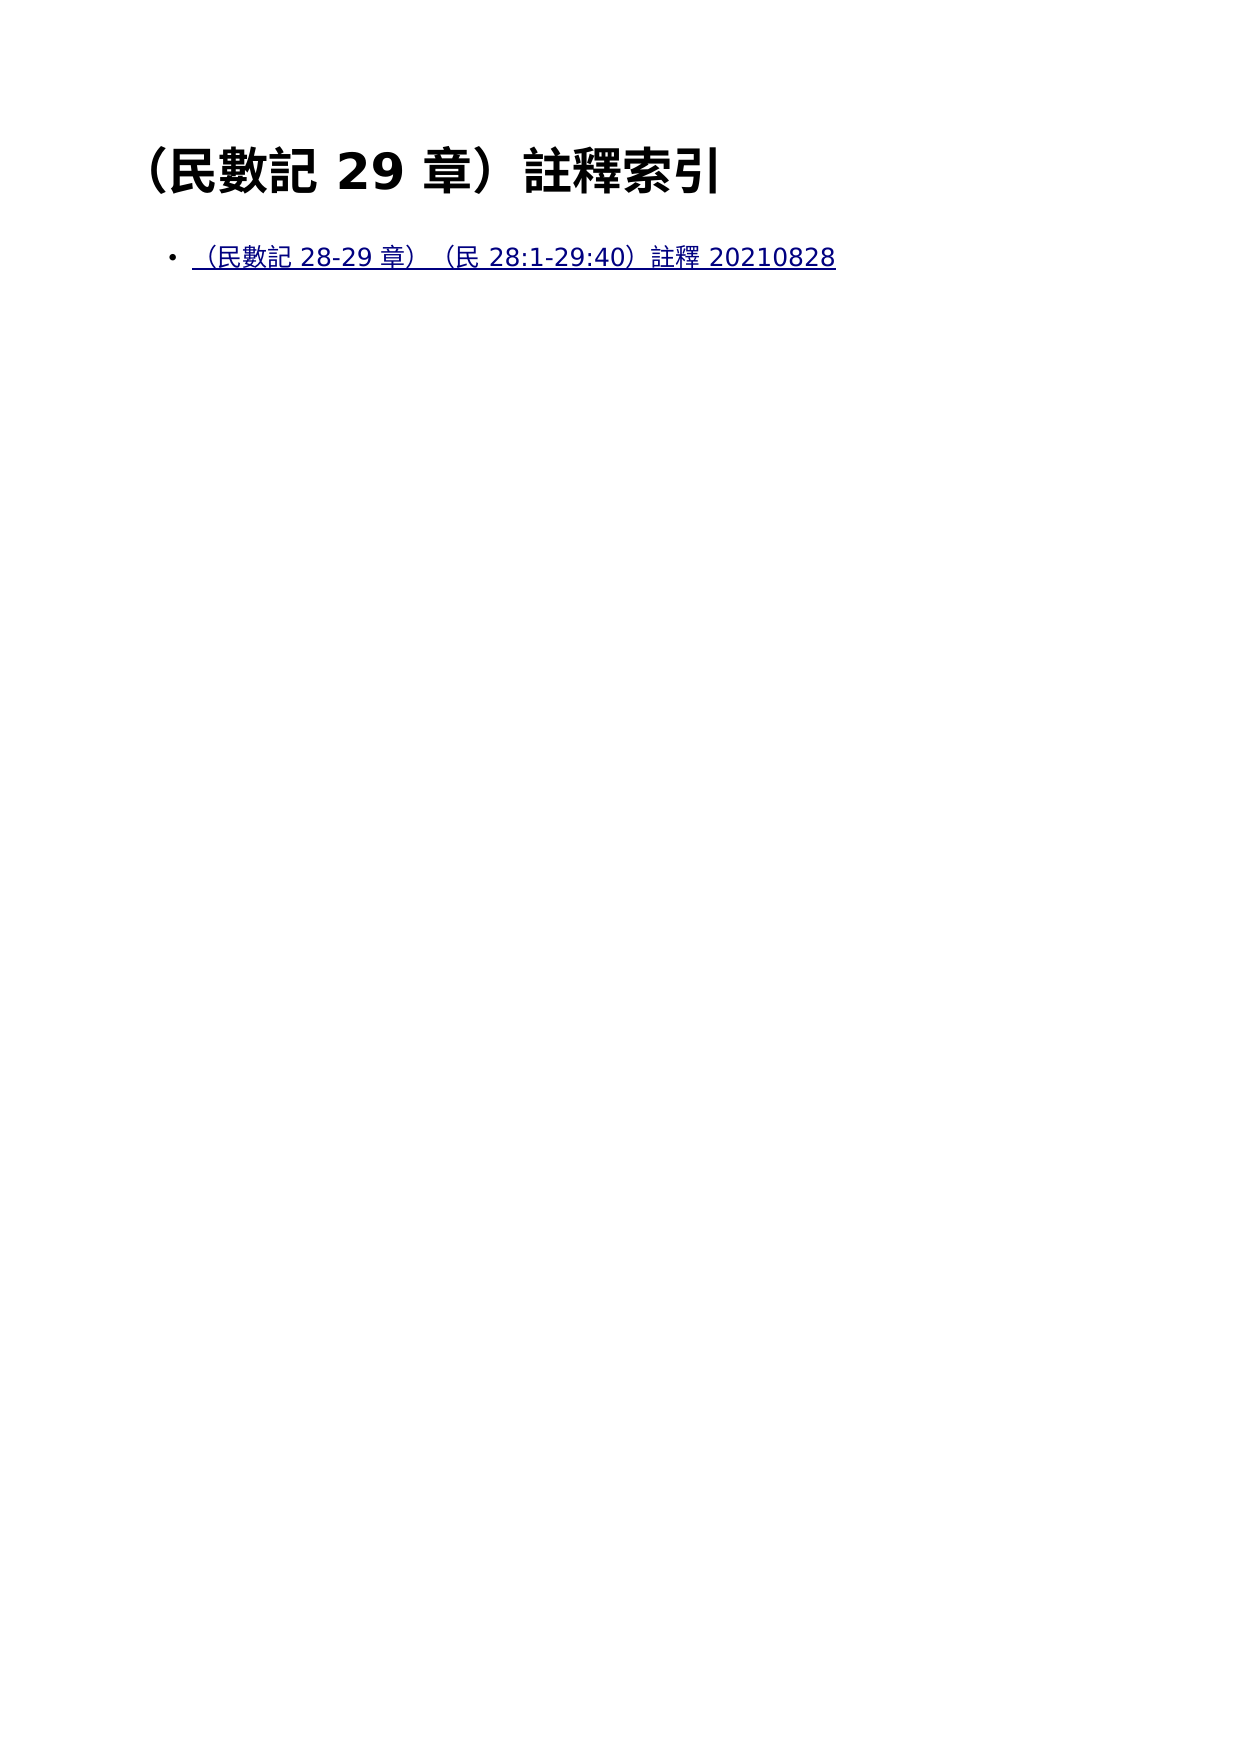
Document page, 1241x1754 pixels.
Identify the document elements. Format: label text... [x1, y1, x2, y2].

subtitle （民數記 29 章）註釋索引 [118, 143, 1122, 201]
list （民數記 28-29 章）（民 28:1-29:40）註釋 20210828 [177, 243, 1122, 272]
